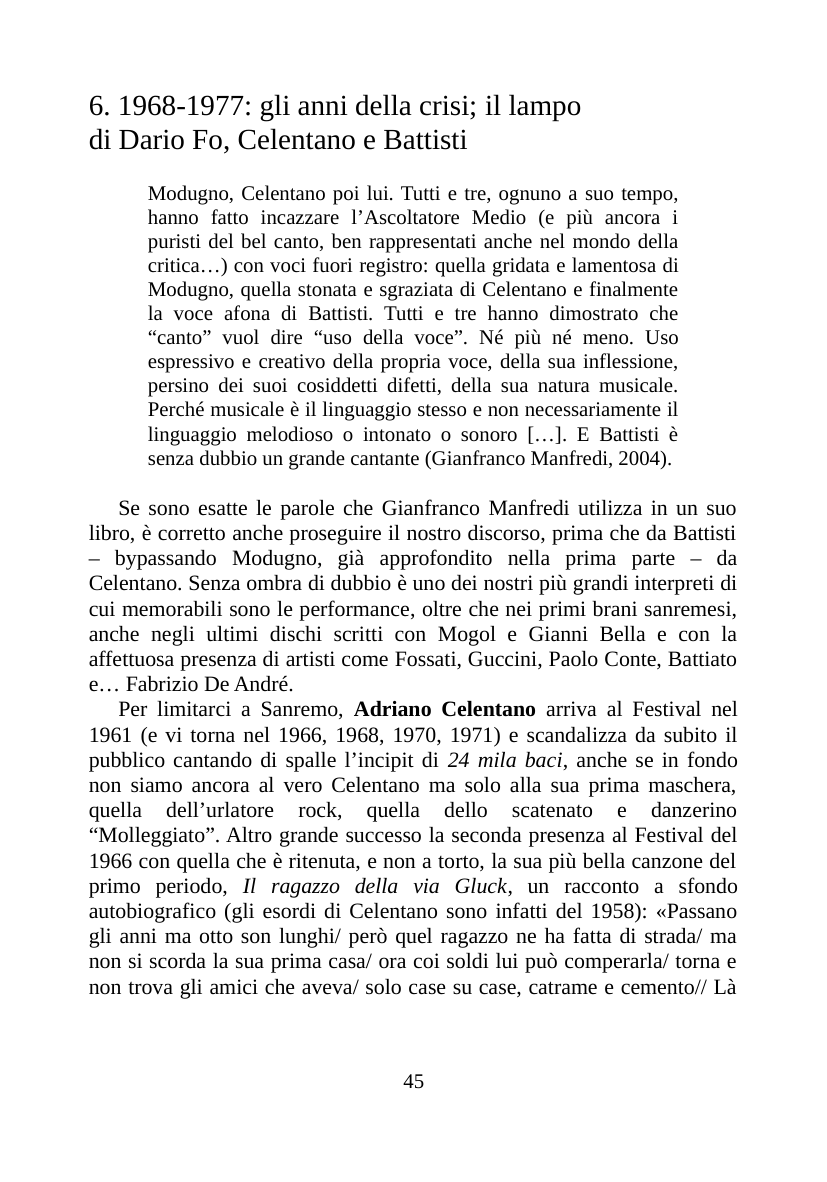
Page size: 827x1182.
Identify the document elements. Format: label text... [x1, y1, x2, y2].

subtitle di Dario Fo, Celentano e Battisti [88, 122, 738, 156]
text Per limitarci a Sanremo, Adriano Celentano arriva al Festival nel 1961 (e vi torna nel 1966, 1968, 1970, 1971) e scandalizza da subito il pubblico cantando di spalle l’incipit di 24 mila baci, anche se in fondo non siamo ancora al vero Celentano ma solo alla sua prima maschera, quella dell’urlatore rock, quella dello scatenato e danzerino “Molleggiato”. Altro grande successo la seconda presenza al Festival del 1966 con quella che è ritenuta, e non a torto, la sua più bella canzone del primo periodo, Il ragazzo della via Gluck, un racconto a sfondo autobiografico (gli esordi di Celentano sono infatti del 1958): «Passano gli anni ma otto son lunghi/ però quel ragazzo ne ha fatta di strada/ ma non si scorda la sua prima casa/ ora coi soldi lui può comperarla/ torna e non trova gli amici che aveva/ solo case su case, catrame e cemento// Là [88, 696, 738, 999]
text Se sono esatte le parole che Gianfranco Manfredi utilizza in un suo libro, è corretto anche proseguire il nostro discorso, prima che da Battisti – bypassando Modugno, già approfondito nella prima parte – da Celentano. Senza ombra di dubbio è uno dei nostri più grandi interpreti di cui memorabili sono le performance, oltre che nei primi brani sanremesi, anche negli ultimi dischi scritti con Mogol e Gianni Bella e con la affettuosa presenza di artisti come Fossati, Guccini, Paolo Conte, Battiato e… Fabrizio De André. [88, 495, 738, 696]
subtitle 6. 1968-1977: gli anni della crisi; il lampo [88, 88, 738, 122]
text Modugno, Celentano poi lui. Tutti e tre, ognuno a suo tempo, hanno fatto incazzare l’Ascoltatore Medio (e più ancora i puristi del bel canto, ben rappresentati anche nel mondo della critica…) con voci fuori registro: quella gridata e lamentosa di Modugno, quella stonata e sgraziata di Celentano e finalmente la voce afona di Battisti. Tutti e tre hanno dimostrato che “canto” vuol dire “uso della voce”. Né più né meno. Uso espressivo e creativo della propria voce, della sua inflessione, persino dei suoi cosiddetti difetti, della sua natura musicale. Perché musicale è il linguaggio stesso e non necessariamente il linguaggio melodioso o intonato o sonoro […]. E Battisti è senza dubbio un grande cantante (Gianfranco Manfredi, 2004). [148, 181, 679, 469]
